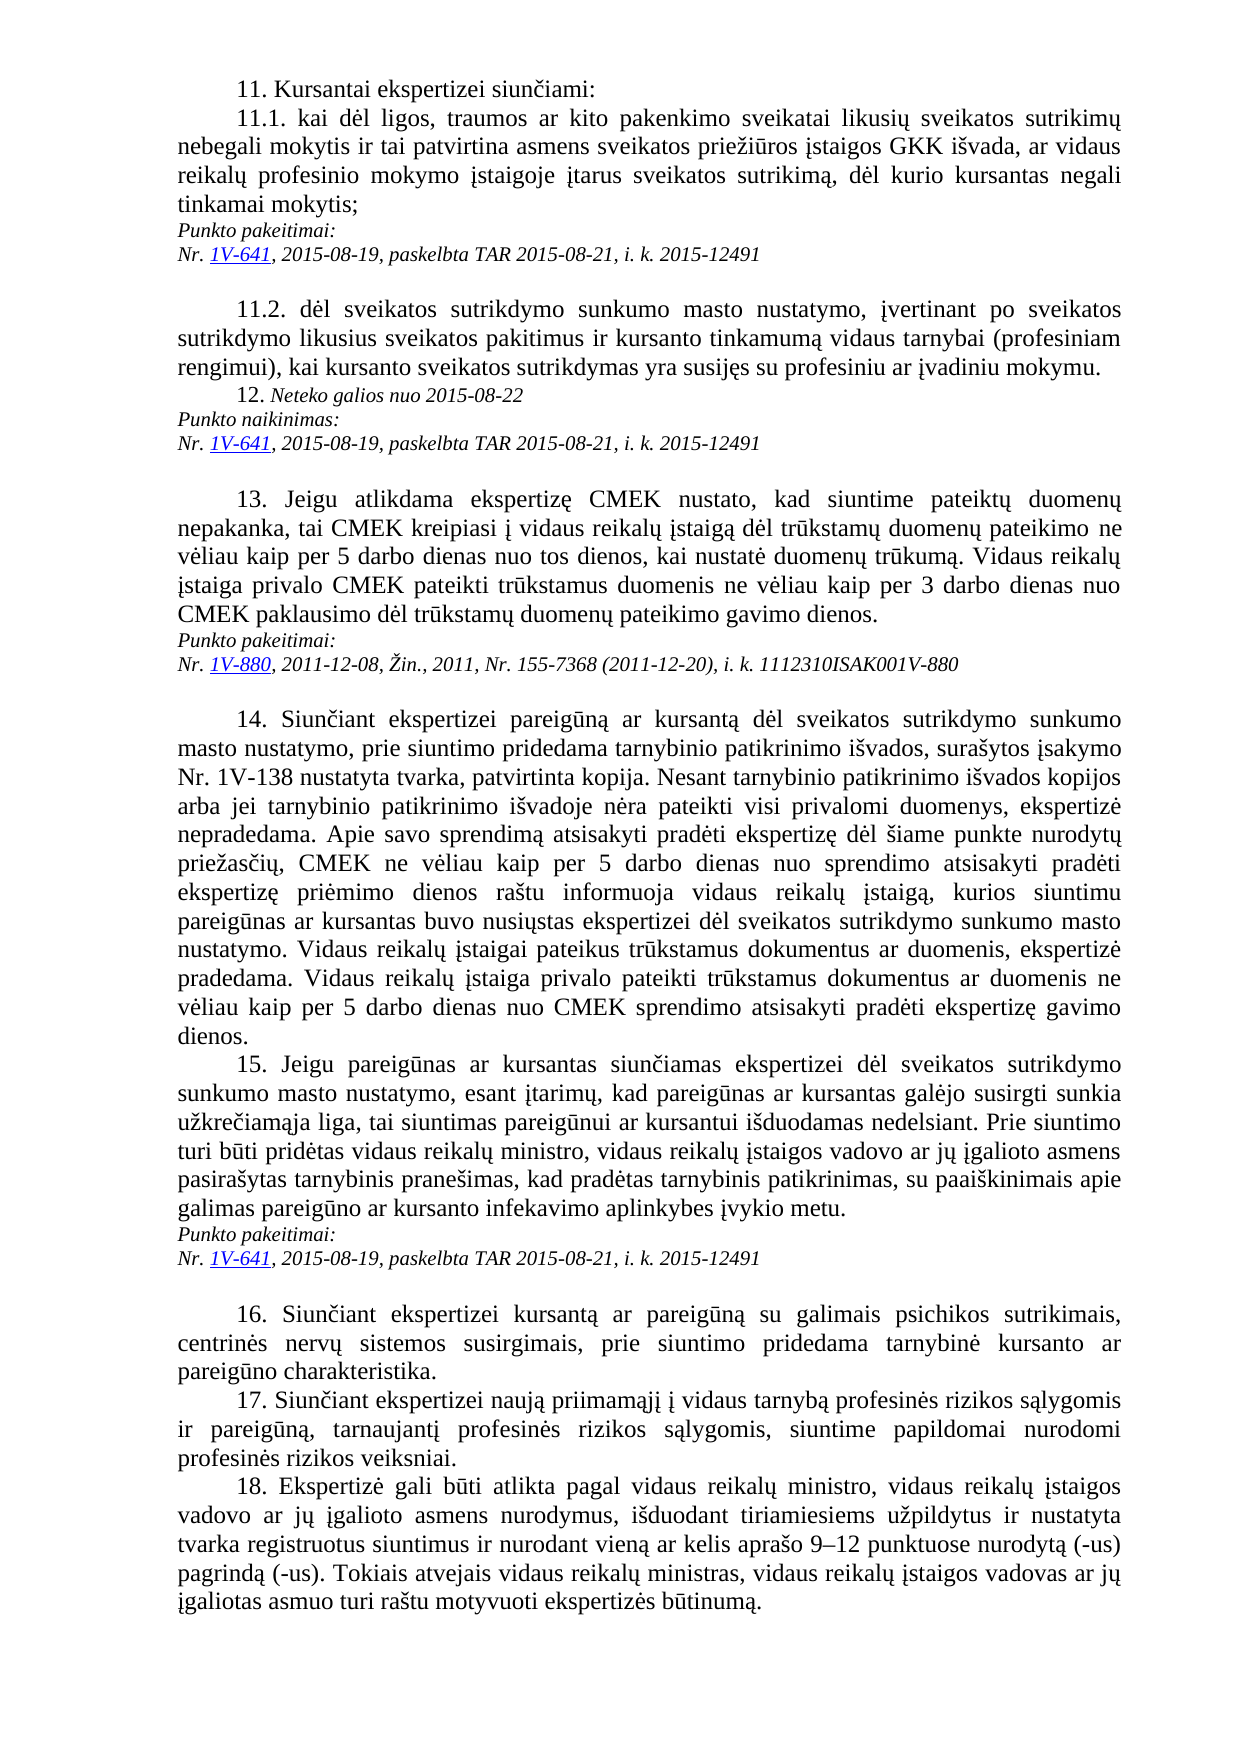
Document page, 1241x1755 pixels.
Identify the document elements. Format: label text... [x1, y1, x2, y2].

text Nr. 1V-641, 2015-08-19, paskelbta TAR 2015-08-21, i. k. 2015-12491 [177, 431, 1122, 455]
text 15. Jeigu pareigūnas ar kursantas siunčiamas ekspertizei dėl sveikatos sutrikdymo sunkumo masto nustatymo, esant įtarimų, kad pareigūnas ar kursantas galėjo susirgti sunkia užkrečiamąja liga, tai siuntimas pareigūnui ar kursantui išduodamas nedelsiant. Prie siuntimo turi būti pridėtas vidaus reikalų ministro, vidaus reikalų įstaigos vadovo ar jų įgalioto asmens pasirašytas tarnybinis pranešimas, kad pradėtas tarnybinis patikrinimas, su paaiškinimais apie galimas pareigūno ar kursanto infekavimo aplinkybes įvykio metu. [177, 1049, 1122, 1222]
text 11.2. dėl sveikatos sutrikdymo sunkumo masto nustatymo, įvertinant po sveikatos sutrikdymo likusius sveikatos pakitimus ir kursanto tinkamumą vidaus tarnybai (profesiniam rengimui), kai kursanto sveikatos sutrikdymas yra susijęs su profesiniu ar įvadiniu mokymu. [177, 294, 1122, 381]
text Punkto pakeitimai: [177, 1222, 1122, 1246]
text Punkto pakeitimai: [177, 218, 1122, 242]
text 17. Siunčiant ekspertizei naują priimamąjį į vidaus tarnybą profesinės rizikos sąlygomis ir pareigūną, tarnaujantį profesinės rizikos sąlygomis, siuntime papildomai nurodomi profesinės rizikos veiksniai. [177, 1385, 1122, 1471]
text 11. Kursantai ekspertizei siunčiami: [177, 74, 1122, 103]
text Nr. 1V-641, 2015-08-19, paskelbta TAR 2015-08-21, i. k. 2015-12491 [177, 242, 1122, 266]
text Nr. 1V-880, 2011-12-08, Žin., 2011, Nr. 155-7368 (2011-12-20), i. k. 1112310ISAK001V-880 [177, 652, 1122, 676]
text Punkto pakeitimai: [177, 628, 1122, 652]
text 11.1. kai dėl ligos, traumos ar kito pakenkimo sveikatai likusių sveikatos sutrikimų nebegali mokytis ir tai patvirtina asmens sveikatos priežiūros įstaigos GKK išvada, ar vidaus reikalų profesinio mokymo įstaigoje įtarus sveikatos sutrikimą, dėl kurio kursantas negali tinkamai mokytis; [177, 103, 1122, 218]
text 16. Siunčiant ekspertizei kursantą ar pareigūną su galimais psichikos sutrikimais, centrinės nervų sistemos susirgimais, prie siuntimo pridedama tarnybinė kursanto ar pareigūno charakteristika. [177, 1299, 1122, 1385]
text 18. Ekspertizė gali būti atlikta pagal vidaus reikalų ministro, vidaus reikalų įstaigos vadovo ar jų įgalioto asmens nurodymus, išduodant tiriamiesiems užpildytus ir nustatyta tvarka registruotus siuntimus ir nurodant vieną ar kelis aprašo 9–12 punktuose nurodytą (-us) pagrindą (-us). Tokiais atvejais vidaus reikalų ministras, vidaus reikalų įstaigos vadovas ar jų įgaliotas asmuo turi raštu motyvuoti ekspertizės būtinumą. [177, 1471, 1122, 1615]
text Punkto naikinimas: [177, 407, 1122, 431]
text 14. Siunčiant ekspertizei pareigūną ar kursantą dėl sveikatos sutrikdymo sunkumo masto nustatymo, prie siuntimo pridedama tarnybinio patikrinimo išvados, surašytos įsakymo Nr. 1V-138 nustatyta tvarka, patvirtinta kopija. Nesant tarnybinio patikrinimo išvados kopijos arba jei tarnybinio patikrinimo išvadoje nėra pateikti visi privalomi duomenys, ekspertizė nepradedama. Apie savo sprendimą atsisakyti pradėti ekspertizę dėl šiame punkte nurodytų priežasčių, CMEK ne vėliau kaip per 5 darbo dienas nuo sprendimo atsisakyti pradėti ekspertizę priėmimo dienos raštu informuoja vidaus reikalų įstaigą, kurios siuntimu pareigūnas ar kursantas buvo nusiųstas ekspertizei dėl sveikatos sutrikdymo sunkumo masto nustatymo. Vidaus reikalų įstaigai pateikus trūkstamus dokumentus ar duomenis, ekspertizė pradedama. Vidaus reikalų įstaiga privalo pateikti trūkstamus dokumentus ar duomenis ne vėliau kaip per 5 darbo dienas nuo CMEK sprendimo atsisakyti pradėti ekspertizę gavimo dienos. [177, 704, 1122, 1049]
text Nr. 1V-641, 2015-08-19, paskelbta TAR 2015-08-21, i. k. 2015-12491 [177, 1246, 1122, 1270]
text 13. Jeigu atlikdama ekspertizę CMEK nustato, kad siuntime pateiktų duomenų nepakanka, tai CMEK kreipiasi į vidaus reikalų įstaigą dėl trūkstamų duomenų pateikimo ne vėliau kaip per 5 darbo dienas nuo tos dienos, kai nustatė duomenų trūkumą. Vidaus reikalų įstaiga privalo CMEK pateikti trūkstamus duomenis ne vėliau kaip per 3 darbo dienas nuo CMEK paklausimo dėl trūkstamų duomenų pateikimo gavimo dienos. [177, 484, 1122, 628]
text 12. Neteko galios nuo 2015-08-22 [177, 381, 1122, 407]
